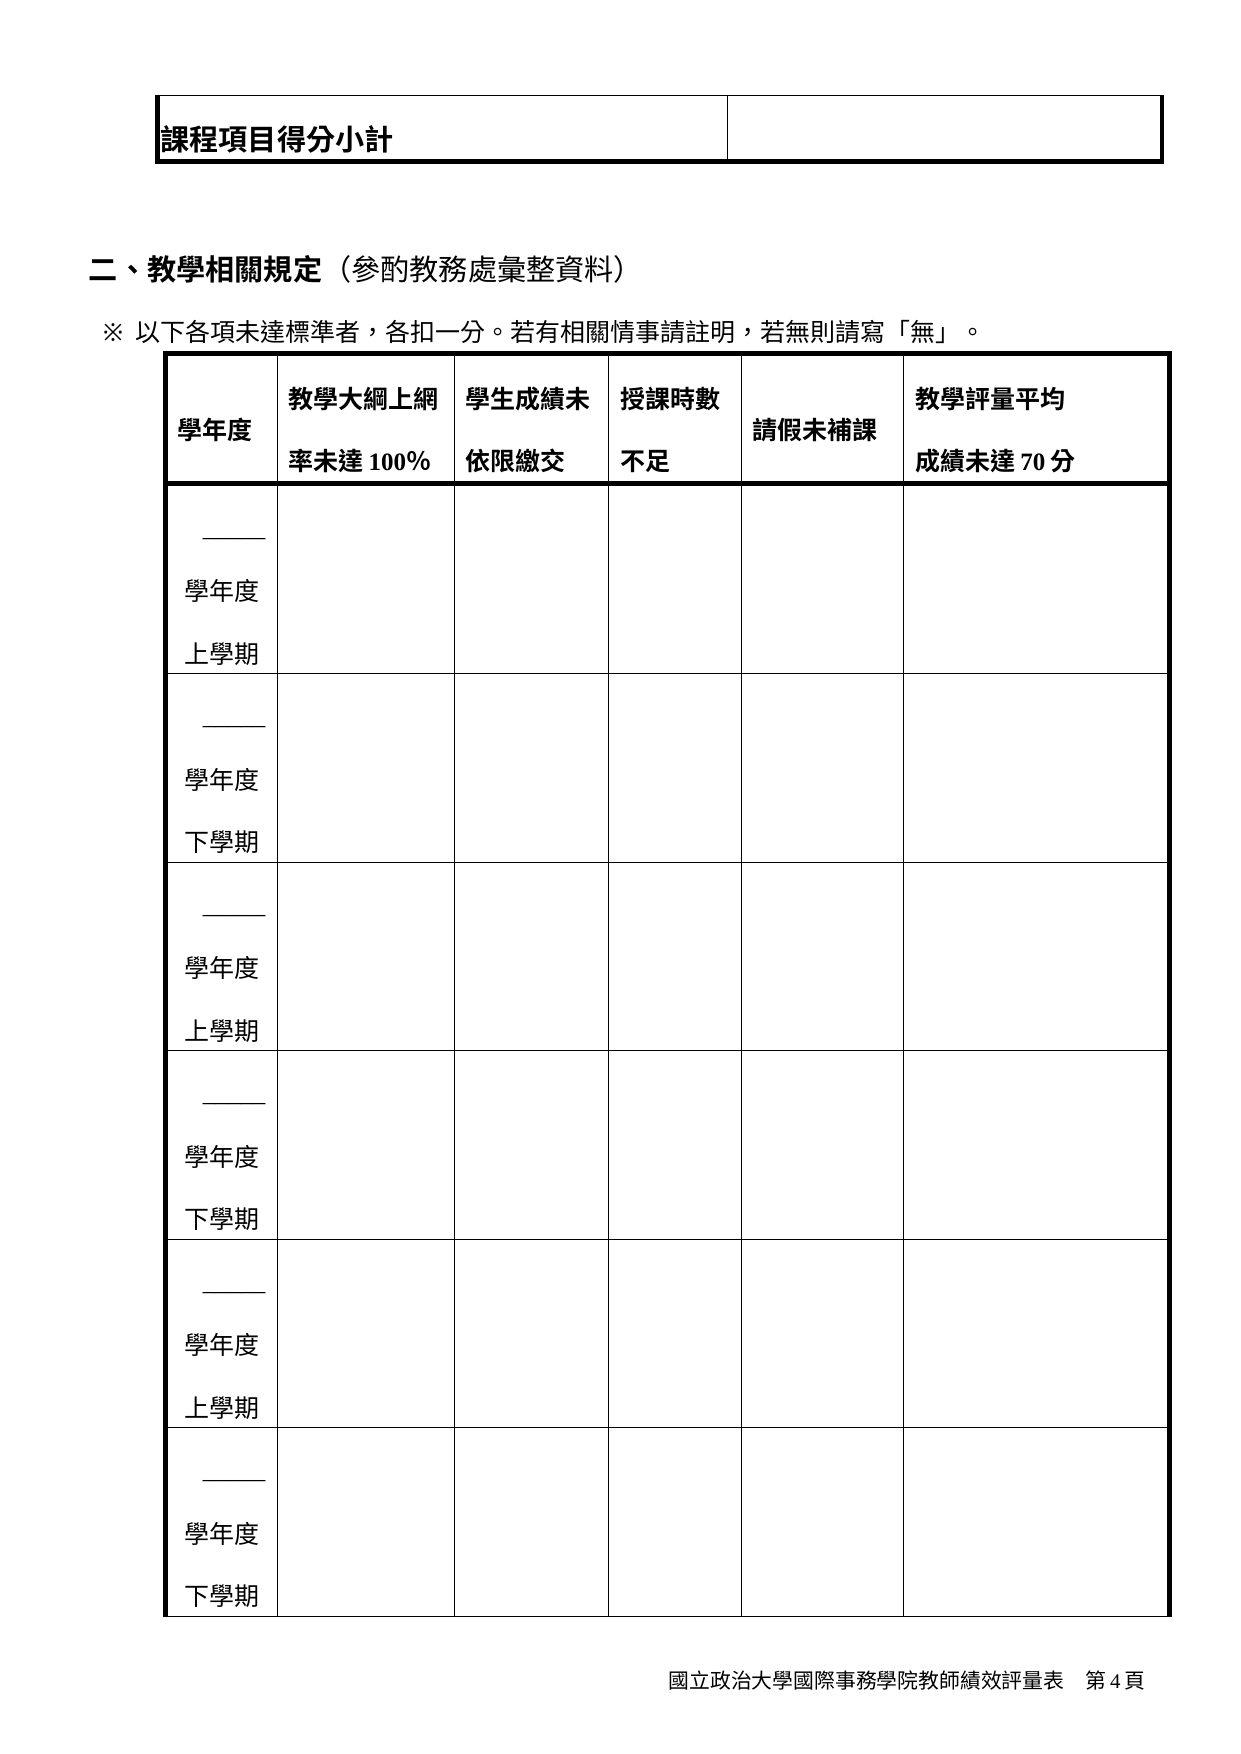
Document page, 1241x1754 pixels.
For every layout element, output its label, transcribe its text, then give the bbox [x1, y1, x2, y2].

table_cell [609, 674, 741, 862]
table_cell [278, 1051, 454, 1239]
table_cell [455, 1240, 608, 1427]
table_cell [742, 674, 903, 862]
table_cell [609, 1428, 741, 1616]
table_cell [609, 863, 741, 1050]
table_cell [278, 1428, 454, 1616]
table_cell [742, 1428, 903, 1616]
table_cell [278, 486, 454, 673]
table_cell _____學年度上學期 [168, 486, 277, 673]
table_header 請假未補課 [742, 356, 903, 481]
table_cell [904, 1051, 1167, 1239]
table_cell _____學年度下學期 [168, 1428, 277, 1616]
table_header 學生成績未依限繳交 [455, 356, 608, 481]
table_cell [609, 1051, 741, 1239]
table_cell [728, 96, 1160, 159]
table_cell [455, 863, 608, 1050]
table_cell [455, 486, 608, 673]
table_cell _____學年度下學期 [168, 1051, 277, 1239]
table_cell _____學年度下學期 [168, 674, 277, 862]
table_cell [904, 674, 1167, 862]
table_cell [278, 1240, 454, 1427]
table_cell [455, 674, 608, 862]
table_cell [742, 1051, 903, 1239]
table_cell [904, 863, 1167, 1050]
table_header 教學評量平均 成績未達70分 [904, 356, 1167, 481]
table_cell [904, 1240, 1167, 1427]
text ※ 以下各項未達標準者，各扣一分。若有相關情事請註明，若無則請寫「無」。 [103, 289, 1152, 351]
table_cell [904, 1428, 1167, 1616]
table_cell _____學年度上學期 [168, 863, 277, 1050]
table_cell [278, 863, 454, 1050]
table_cell [455, 1428, 608, 1616]
table_cell [609, 1240, 741, 1427]
table_cell 課程項目得分小計 [160, 96, 727, 159]
table_cell _____學年度上學期 [168, 1240, 277, 1427]
table_cell [742, 1240, 903, 1427]
table_header 學年度 [168, 356, 277, 481]
table_cell [904, 486, 1167, 673]
table_cell [278, 674, 454, 862]
table_cell [609, 486, 741, 673]
table_header 教學大綱上網率未達100％ [278, 356, 454, 481]
table_cell [742, 863, 903, 1050]
table_header 授課時數不足 [609, 356, 741, 481]
table_cell [455, 1051, 608, 1239]
table_cell [742, 486, 903, 673]
text 二、教學相關規定（參酌教務處彙整資料） [89, 226, 1152, 289]
